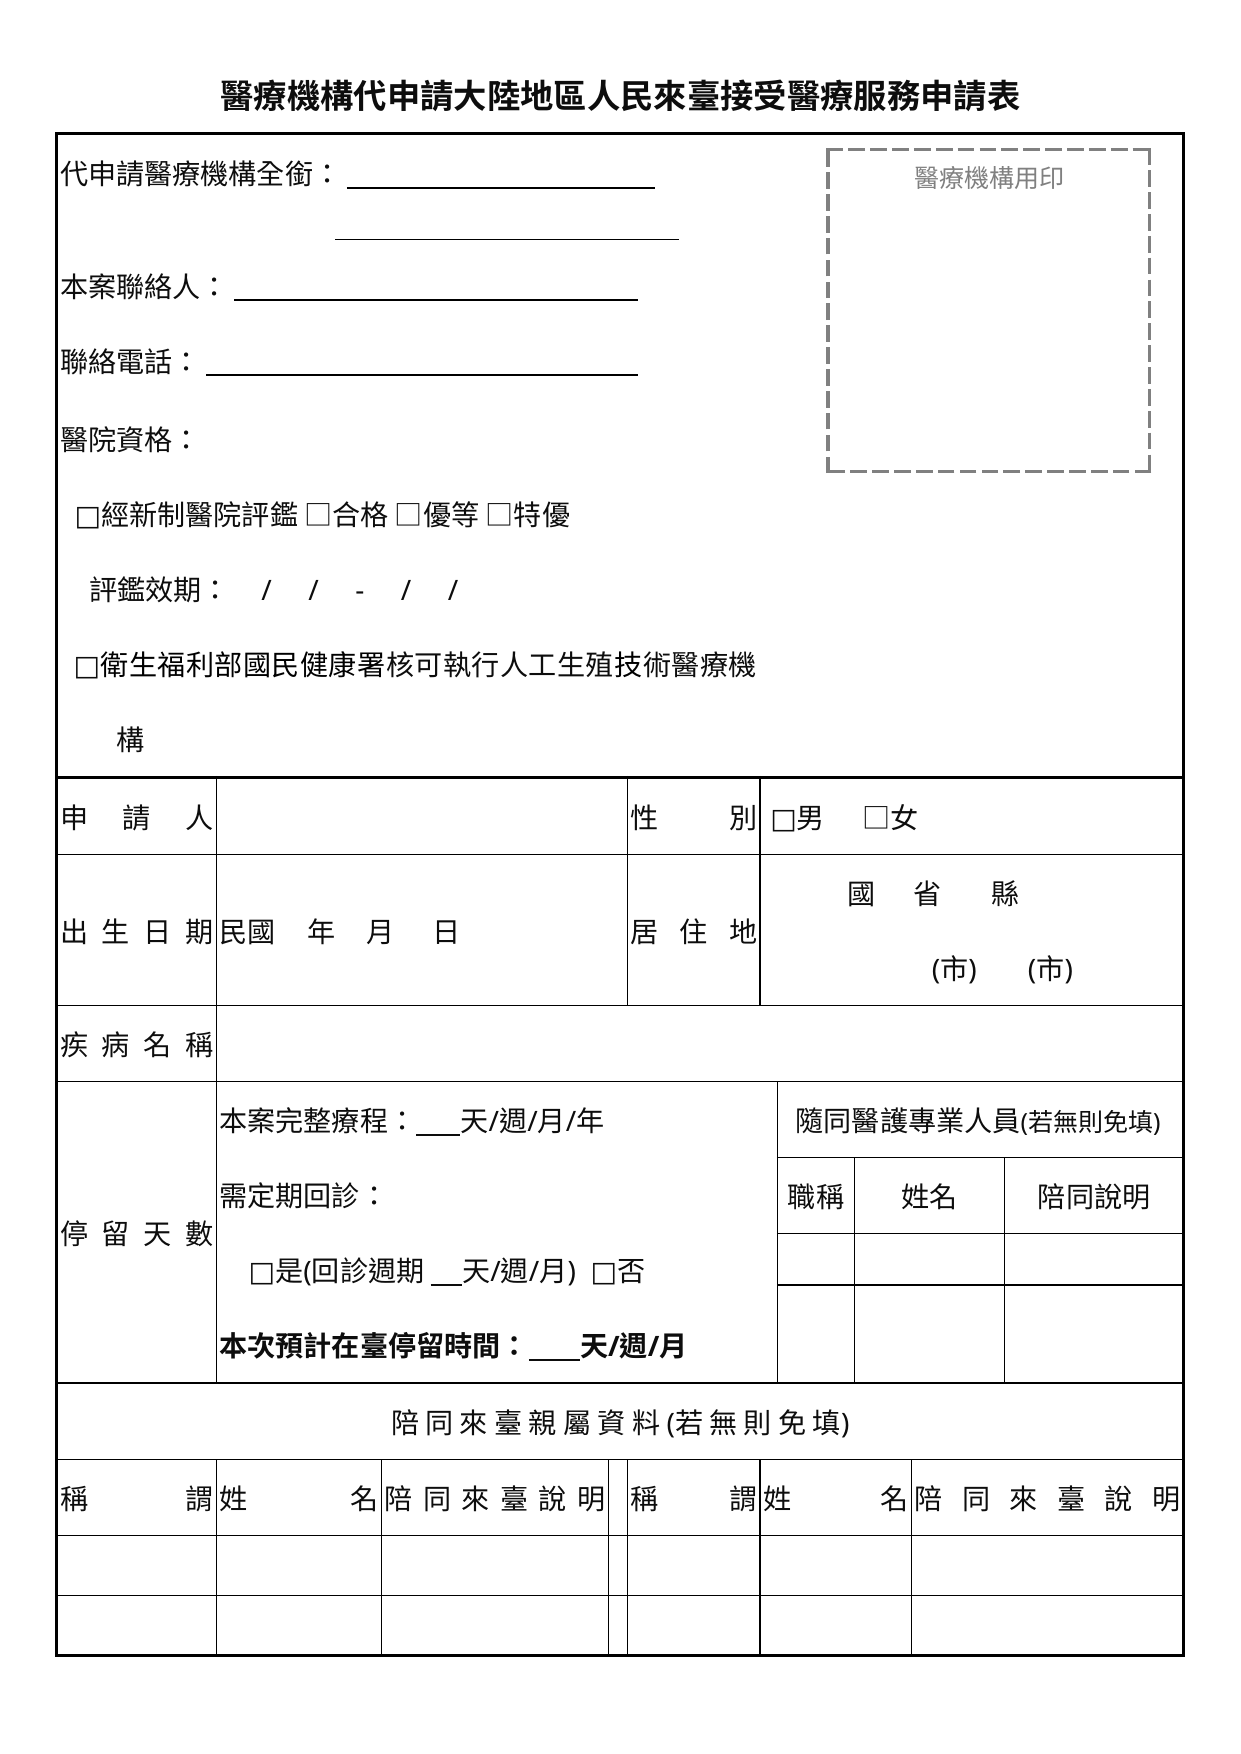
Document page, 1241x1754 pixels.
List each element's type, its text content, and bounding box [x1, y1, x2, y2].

table_cell 疾病名稱 [58, 1006, 216, 1081]
table_cell 性別 [628, 779, 759, 854]
table_cell 陪同來臺說明 [912, 1460, 1182, 1535]
table_cell [217, 1536, 381, 1594]
table_cell 申請人 [58, 779, 216, 854]
table_cell 陪同來臺說明 [382, 1460, 608, 1535]
table_cell 居住地 [628, 855, 759, 1005]
table_cell [382, 1596, 608, 1654]
table_cell 姓名 [855, 1158, 1004, 1233]
table_cell 陪同說明 [1005, 1158, 1182, 1233]
table_cell [58, 1596, 216, 1654]
table_cell 陪 同 來 臺 親 屬 資 料 (若 無 則 免 填) [58, 1384, 1182, 1459]
table_cell [912, 1536, 1182, 1594]
text 醫療機構代申請大陸地區人民來臺接受醫療服務申請表 [89, 57, 1152, 132]
table_cell 國 省 縣 (市) (市) [761, 855, 1182, 1005]
table_cell [609, 1460, 627, 1535]
table_cell 本案完整療程： 天/週/月/年 需定期回診： □是(回診週期 天/週/月) □否 本次預計在臺停留時間： 天/週/月 [217, 1082, 777, 1382]
table_cell 出生日期 [58, 855, 216, 1005]
table_cell [58, 1536, 216, 1594]
table_cell 停留天數 [58, 1082, 216, 1382]
table_cell [628, 1536, 759, 1594]
table_cell [761, 1536, 911, 1594]
table_cell [778, 1286, 854, 1382]
table_cell [778, 1234, 854, 1284]
table_cell [609, 1536, 627, 1594]
table_cell 職稱 [778, 1158, 854, 1233]
table_cell [628, 1596, 759, 1654]
table_header 代申請醫療機構全銜： 本案聯絡人： 聯絡電話： [58, 135, 760, 398]
table_cell [912, 1596, 1182, 1654]
table_cell [855, 1234, 1004, 1284]
table_cell [855, 1286, 1004, 1382]
table_cell [217, 1006, 1182, 1081]
table_cell 稱謂 [628, 1460, 759, 1535]
table_cell [382, 1536, 608, 1594]
table_cell 稱謂 [58, 1460, 216, 1535]
table_cell □男 □女 [761, 779, 1182, 854]
table_header [760, 135, 1182, 776]
table_cell 姓名 [217, 1460, 381, 1535]
table_cell [217, 779, 627, 854]
table_cell 姓名 [761, 1460, 911, 1535]
table_cell [761, 1596, 911, 1654]
table_cell [1005, 1234, 1182, 1284]
table_cell 醫院資格： □經新制醫院評鑑 □合格 □優等 □特優 評鑑效期： / / - / / □衛生福利部國民健康署核可執行人工生殖技術醫療機構 [58, 398, 760, 776]
table_cell [1005, 1286, 1182, 1382]
table_cell [217, 1596, 381, 1654]
table_cell [609, 1596, 627, 1654]
table_cell 民國 年 月 日 [217, 855, 627, 1005]
table_cell 隨同醫護專業人員(若無則免填) [778, 1082, 1182, 1157]
